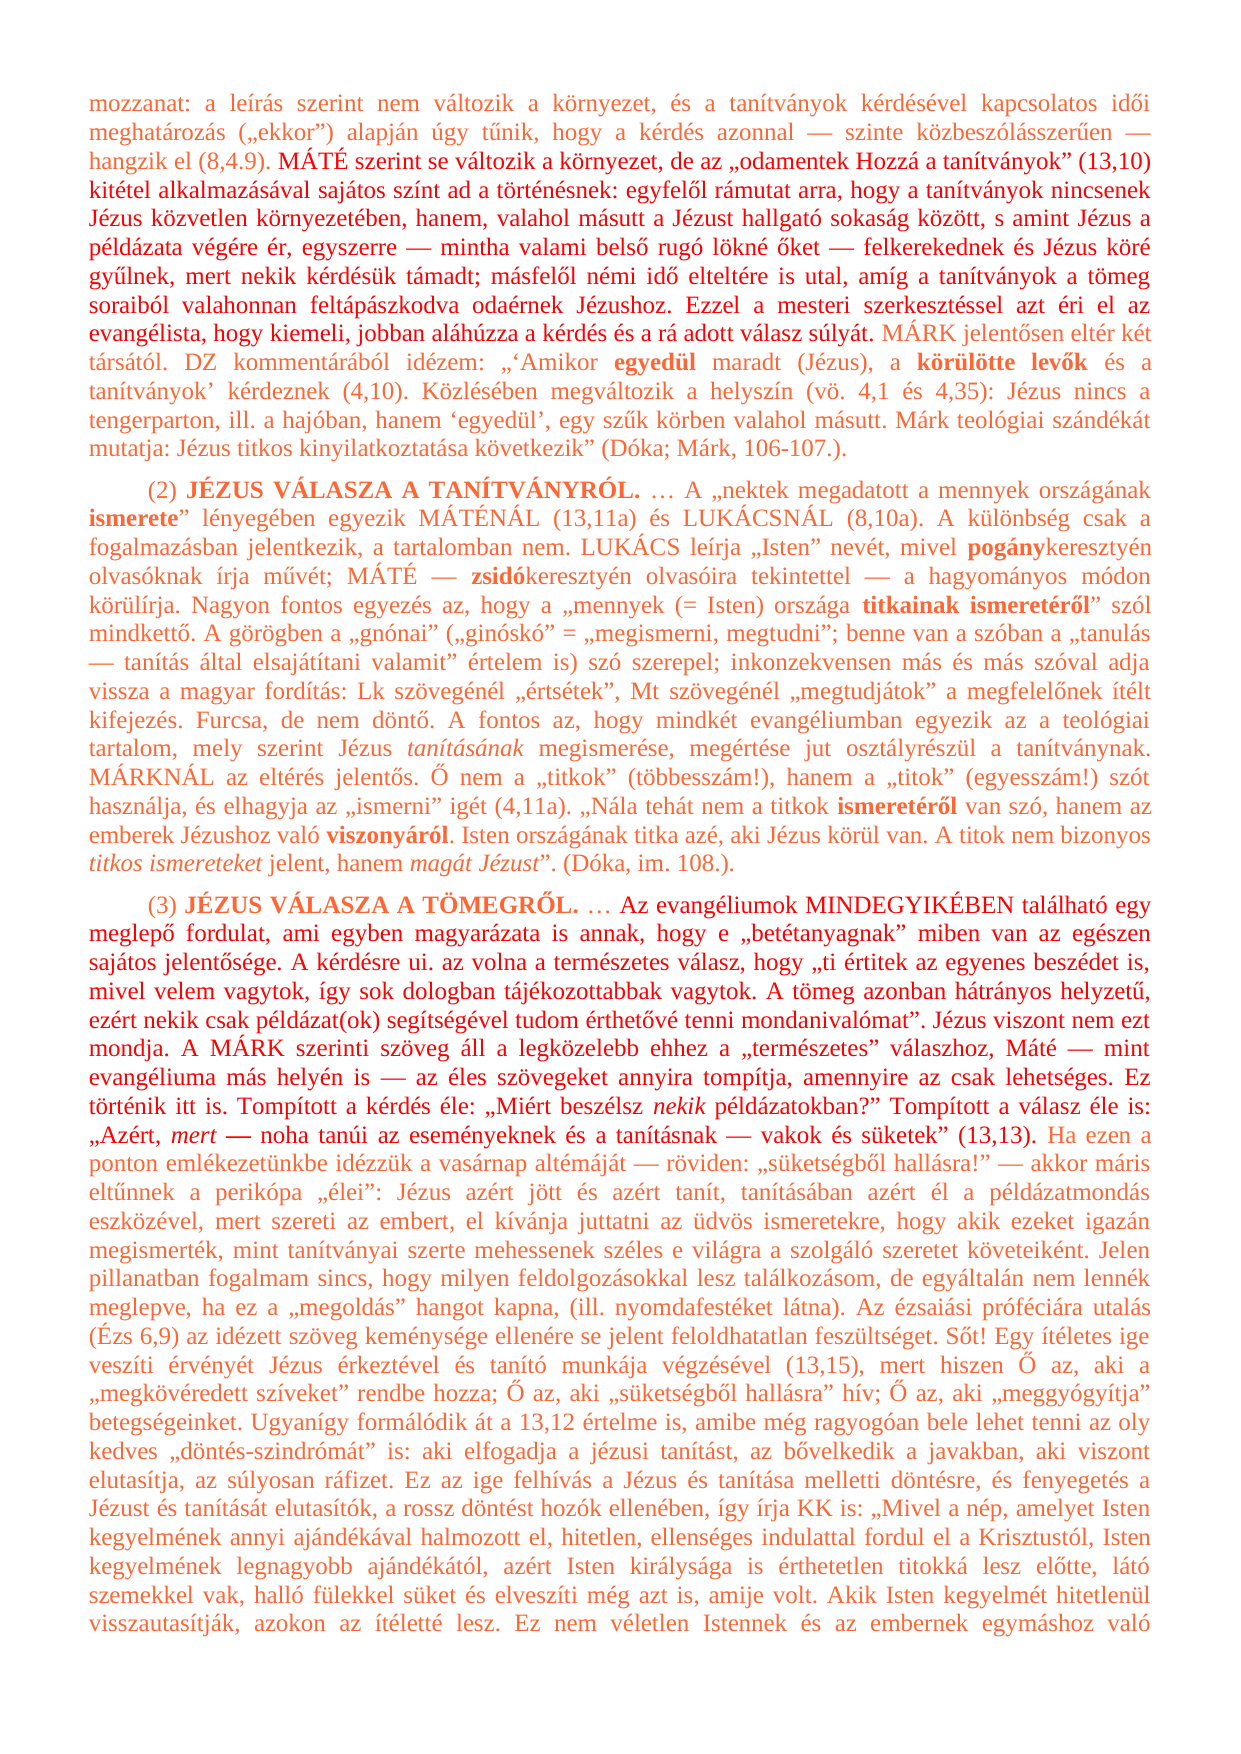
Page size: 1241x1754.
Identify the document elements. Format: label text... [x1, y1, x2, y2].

text mozzanat: a leírás szerint nem változik a környezet, és a tanítványok kérdésével kapcsolatos idői meghatározás („ekkor”) alapján úgy tűnik, hogy a kérdés azonnal ― szinte közbeszólásszerűen ― hangzik el (8,4.9). MÁTÉ szerint se változik a környezet, de az „odamentek Hozzá a tanítványok” (13,10) kitétel alkalmazásával sajátos színt ad a történésnek: egyfelől rámutat arra, hogy a tanítványok nincsenek Jézus közvetlen környezetében, hanem, valahol másutt a Jézust hallgató sokaság között, s amint Jézus a példázata végére ér, egyszerre ― mintha valami belső rugó lökné őket ― felkerekednek és Jézus köré gyűlnek, mert nekik kérdésük támadt; másfelől némi idő elteltére is utal, amíg a tanítványok a tömeg soraiból valahonnan feltápászkodva odaérnek Jézushoz. Ezzel a mesteri szerkesztéssel azt éri el az evangélista, hogy kiemeli, jobban aláhúzza a kérdés és a rá adott válasz súlyát. MÁRK jelentősen eltér két társától. DZ kommentárából idézem: „‘Amikor egyedül maradt (Jézus), a körülötte levők és a tanítványok’ kérdeznek (4,10). Közlésében megváltozik a helyszín (vö. 4,1 és 4,35): Jézus nincs a tengerparton, ill. a hajóban, hanem ‘egyedül’, egy szűk körben valahol másutt. Márk teológiai szándékát mutatja: Jézus titkos kinyilatkoztatása következik” (Dóka; Márk, 106-107.). [88, 88, 1152, 462]
text (2) JÉZUS VÁLASZA A TANÍTVÁNYRÓL. … A „nektek megadatott a mennyek országának ismerete” lényegében egyezik MÁTÉNÁL (13,11a) és LUKÁCSNÁL (8,10a). A különbség csak a fogalmazásban jelentkezik, a tartalomban nem. LUKÁCS leírja „Isten” nevét, mivel pogánykeresztyén olvasóknak írja művét; MÁTÉ ― zsidókeresztyén olvasóira tekintettel ― a hagyományos módon körülírja. Nagyon fontos egyezés az, hogy a „mennyek (= Isten) országa titkainak ismeretéről” szól mindkettő. A görögben a „gnónai” („ginóskó” = „megismerni, megtudni”; benne van a szóban a „tanulás ― tanítás által elsajátítani valamit” értelem is) szó szerepel; inkonzekvensen más és más szóval adja vissza a magyar fordítás: Lk szövegénél „értsétek”, Mt szövegénél „megtudjátok” a megfelelőnek ítélt kifejezés. Furcsa, de nem döntő. A fontos az, hogy mindkét evangéliumban egyezik az a teológiai tartalom, mely szerint Jézus tanításának megismerése, megértése jut osztályrészül a tanítványnak. MÁRKNÁL az eltérés jelentős. Ő nem a „titkok” (többesszám!), hanem a „titok” (egyesszám!) szót használja, és elhagyja az „ismerni” igét (4,11a). „Nála tehát nem a titkok ismeretéről van szó, hanem az emberek Jézushoz való viszonyáról. Isten országának titka azé, aki Jézus körül van. A titok nem bizonyos titkos ismereteket jelent, hanem magát Jézust”. (Dóka, im. 108.). [88, 475, 1152, 877]
text (3) JÉZUS VÁLASZA A TÖMEGRŐL. … Az evangéliumok MINDEGYIKÉBEN található egy meglepő fordulat, ami egyben magyarázata is annak, hogy e „betétanyagnak” miben van az egészen sajátos jelentősége. A kérdésre ui. az volna a természetes válasz, hogy „ti értitek az egyenes beszédet is, mivel velem vagytok, így sok dologban tájékozottabbak vagytok. A tömeg azonban hátrányos helyzetű, ezért nekik csak példázat(ok) segítségével tudom érthetővé tenni mondanivalómat”. Jézus viszont nem ezt mondja. A MÁRK szerinti szöveg áll a legközelebb ehhez a „természetes” válaszhoz, Máté ― mint evangéliuma más helyén is ― az éles szövegeket annyira tompítja, amennyire az csak lehetséges. Ez történik itt is. Tompított a kérdés éle: „Miért beszélsz nekik példázatokban?” Tompított a válasz éle is: „Azért, mert ― noha tanúi az eseményeknek és a tanításnak ― vakok és süketek” (13,13). Ha ezen a ponton emlékezetünkbe idézzük a vasárnap altémáját ― röviden: „süketségből hallásra!” ― akkor máris eltűnnek a perikópa „élei”: Jézus azért jött és azért tanít, tanításában azért él a példázatmondás eszközével, mert szereti az embert, el kívánja juttatni az üdvös ismeretekre, hogy akik ezeket igazán megismerték, mint tanítványai szerte mehessenek széles e világra a szolgáló szeretet követeiként. Jelen pillanatban fogalmam sincs, hogy milyen feldolgozásokkal lesz találkozásom, de egyáltalán nem lennék meglepve, ha ez a „megoldás” hangot kapna, (ill. nyomdafestéket látna). Az ézsaiási próféciára utalás (Ézs 6,9) az idézett szöveg keménysége ellenére se jelent feloldhatatlan feszültséget. Sőt! Egy ítéletes ige veszíti érvényét Jézus érkeztével és tanító munkája végzésével (13,15), mert hiszen Ő az, aki a „megkövéredett szíveket” rendbe hozza; Ő az, aki „süketségből hallásra” hív; Ő az, aki „meggyógyítja” betegségeinket. Ugyanígy formálódik át a 13,12 értelme is, amibe még ragyogóan bele lehet tenni az oly kedves „döntés-szindrómát” is: aki elfogadja a jézusi tanítást, az bővelkedik a javakban, aki viszont elutasítja, az súlyosan ráfizet. Ez az ige felhívás a Jézus és tanítása melletti döntésre, és fenyegetés a Jézust és tanítását elutasítók, a rossz döntést hozók ellenében, így írja KK is: „Mivel a nép, amelyet Isten kegyelmének annyi ajándékával halmozott el, hitetlen, ellenséges indulattal fordul el a Krisztustól, Isten kegyelmének legnagyobb ajándékától, azért Isten királysága is érthetetlen titokká lesz előtte, látó szemekkel vak, halló fülekkel süket és elveszíti még azt is, amije volt. Akik Isten kegyelmét hitetlenül visszautasítják, azokon az ítéletté lesz. Ez nem véletlen Istennek és az embernek egymáshoz való [88, 890, 1152, 1637]
